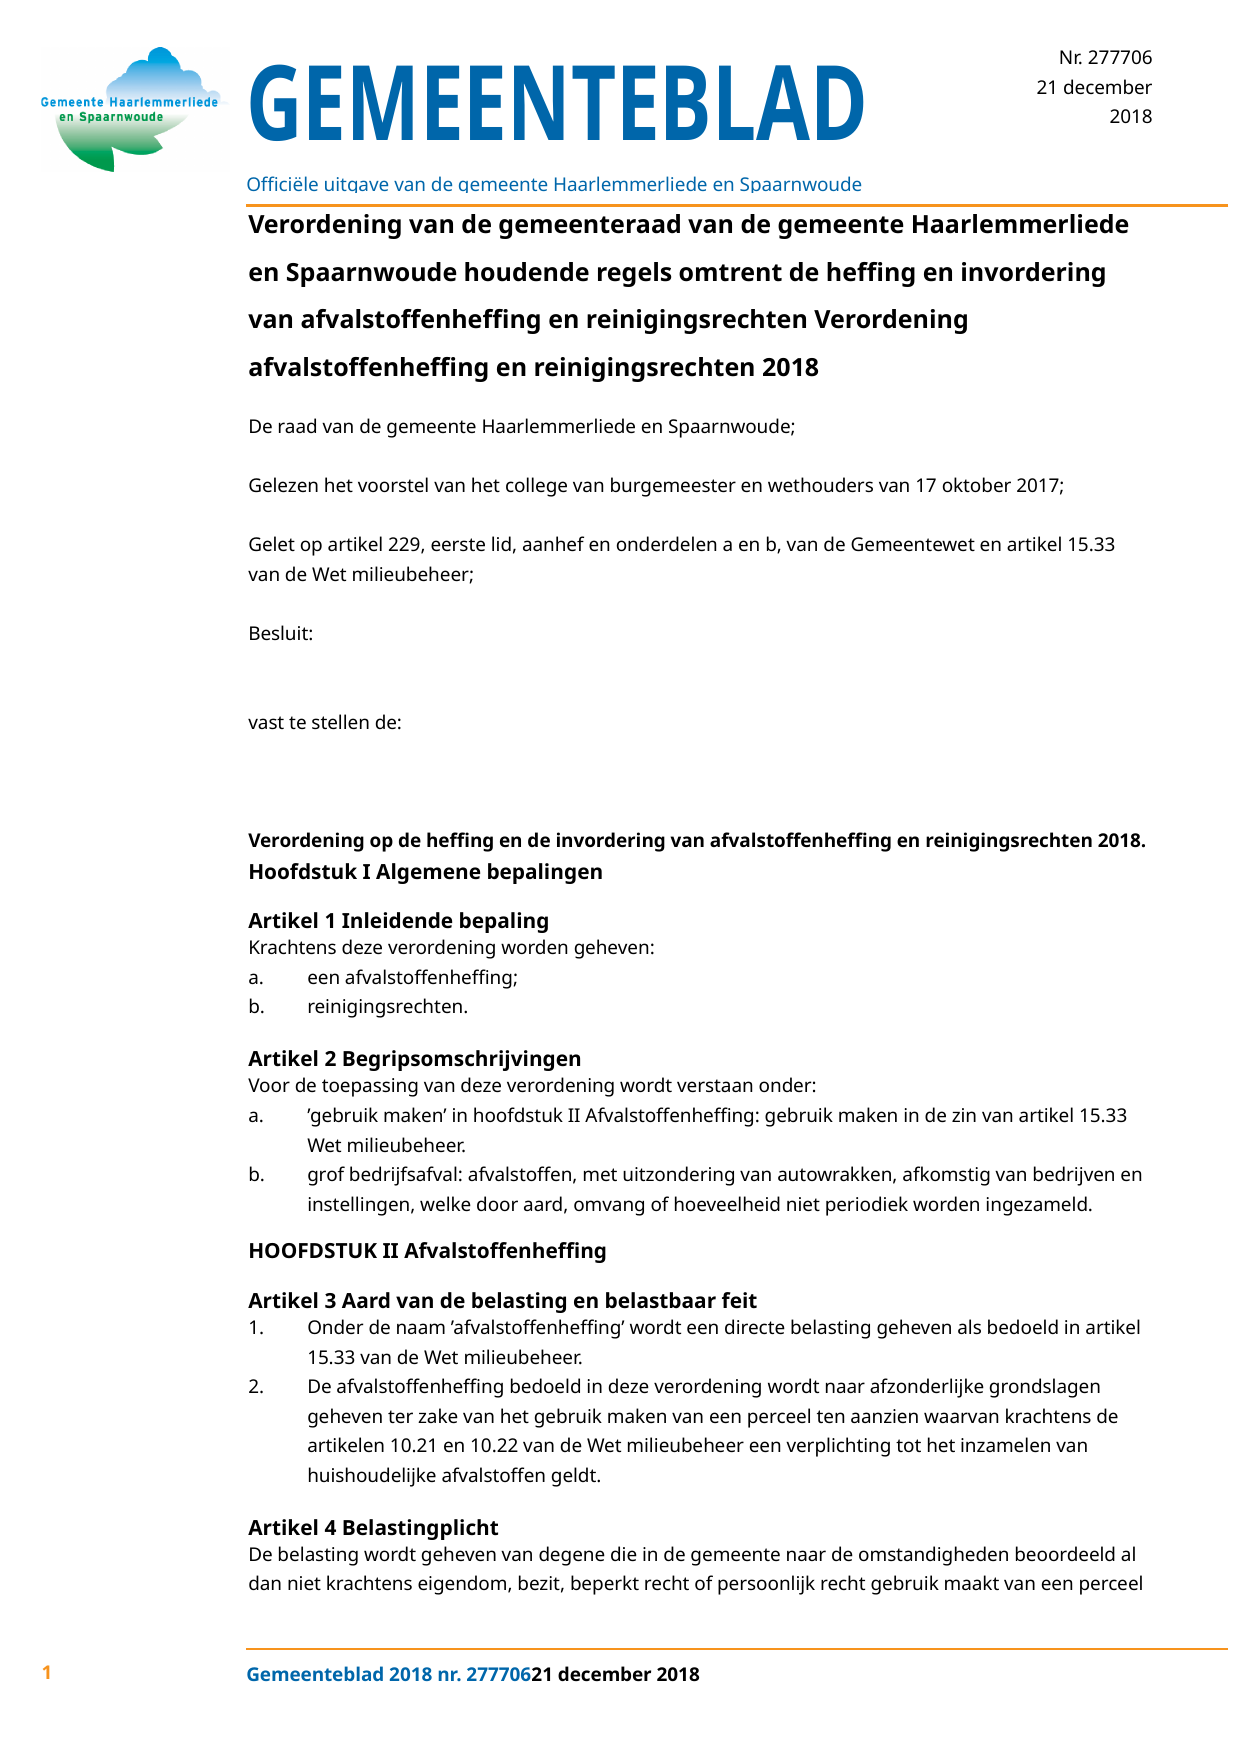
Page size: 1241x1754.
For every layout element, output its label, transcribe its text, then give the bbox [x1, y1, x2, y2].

text De belasting wordt geheven van degene die in de gemeente naar de omstandigheden beoordeeld al dan niet krachtens eigendom, bezit, beperkt recht of persoonlijk recht gebruik maakt van een perceel [248, 1541, 1152, 1596]
text Voor de toepassing van deze verordening wordt verstaan onder: [248, 1073, 1152, 1098]
text Hoofdstuk I Algemene bepalingen [248, 857, 1152, 885]
list een afvalstoffenheffing; [248, 964, 1152, 990]
text Artikel 4 Belastingplicht [248, 1513, 1152, 1541]
text vast te stellen de: [248, 709, 1152, 735]
picture [41, 47, 231, 172]
text Krachtens deze verordening worden geheven: [248, 934, 1152, 960]
text Besluit: [248, 620, 1152, 646]
text Artikel 2 Begripsomschrijvingen [248, 1044, 1152, 1073]
list De afvalstoffenheffing bedoeld in deze verordening wordt naar afzonderlijke grondslagen geheven ter zake van het gebruik maken van een perceel ten aanzien waarvan krachtens de artikelen 10.21 en 10.22 van de Wet milieubeheer een verplichting tot het inzamelen van huishoudelijke afvalstoffen geldt. [248, 1373, 1152, 1488]
text De raad van de gemeente Haarlemmerliede en Spaarnwoude; [248, 413, 1152, 439]
text Gelezen het voorstel van het college van burgemeester en wethouders van 17 oktober 2017; [248, 472, 1152, 498]
text HOOFDSTUK II Afvalstoffenheffing [248, 1237, 1152, 1265]
text Verordening op de heffing en de invordering van afvalstoffenheffing en reinigingsrechten 2018. [248, 827, 1152, 853]
text Verordening van de gemeenteraad van de gemeente Haarlemmerliede en Spaarnwoude houdende regels omtrent de heffing en invordering van afvalstoffenheffing en reinigingsrechten Verordening afvalstoffenheffing en reinigingsrechten 2018 [248, 207, 1152, 384]
list grof bedrijfsafval: afvalstoffen, met uitzondering van autowrakken, afkomstig van bedrijven en instellingen, welke door aard, omvang of hoeveelheid niet periodiek worden ingezameld. [248, 1161, 1152, 1217]
text Artikel 3 Aard van de belasting en belastbaar feit [248, 1286, 1152, 1314]
list Onder de naam ’afvalstoffenheffing’ wordt een directe belasting geheven als bedoeld in artikel 15.33 van de Wet milieubeheer. [248, 1314, 1152, 1369]
list reinigingsrechten. [248, 994, 1152, 1019]
text Gelet op artikel 229, eerste lid, aanhef en onderdelen a en b, van de Gemeentewet en artikel 15.33 van de Wet milieubeheer; [248, 531, 1152, 587]
text Artikel 1 Inleidende bepaling [248, 906, 1152, 934]
list ’gebruik maken’ in hoofdstuk II Afvalstoffenheffing: gebruik maken in de zin van artikel 15.33 Wet milieubeheer. [248, 1102, 1152, 1157]
